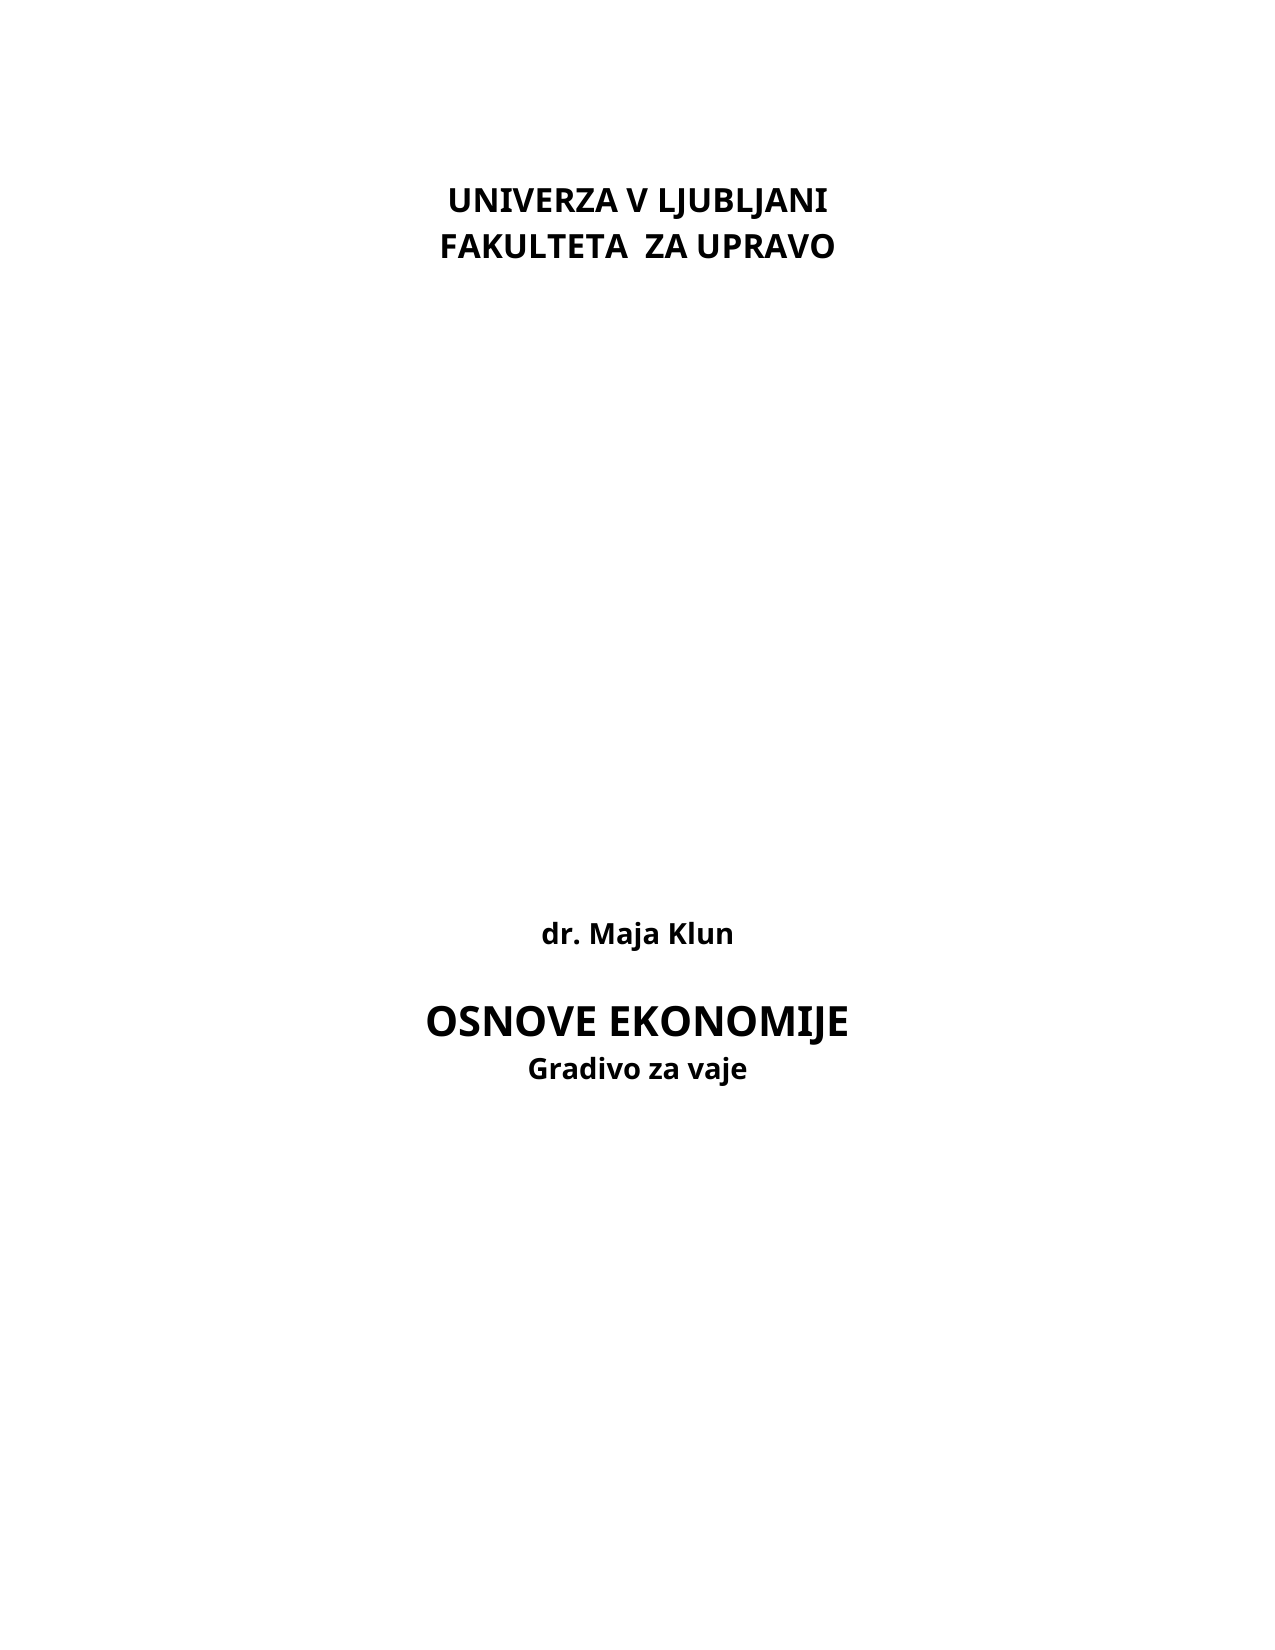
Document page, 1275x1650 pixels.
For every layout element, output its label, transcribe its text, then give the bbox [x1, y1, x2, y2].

text Gradivo za vaje [187, 1049, 1088, 1088]
text UNIVERZA V LJUBLJANI [187, 177, 1088, 223]
text dr. Maja Klun [187, 913, 1088, 953]
text OSNOVE EKONOMIJE [187, 992, 1088, 1049]
text FAKULTETA ZA UPRAVO [187, 223, 1088, 269]
